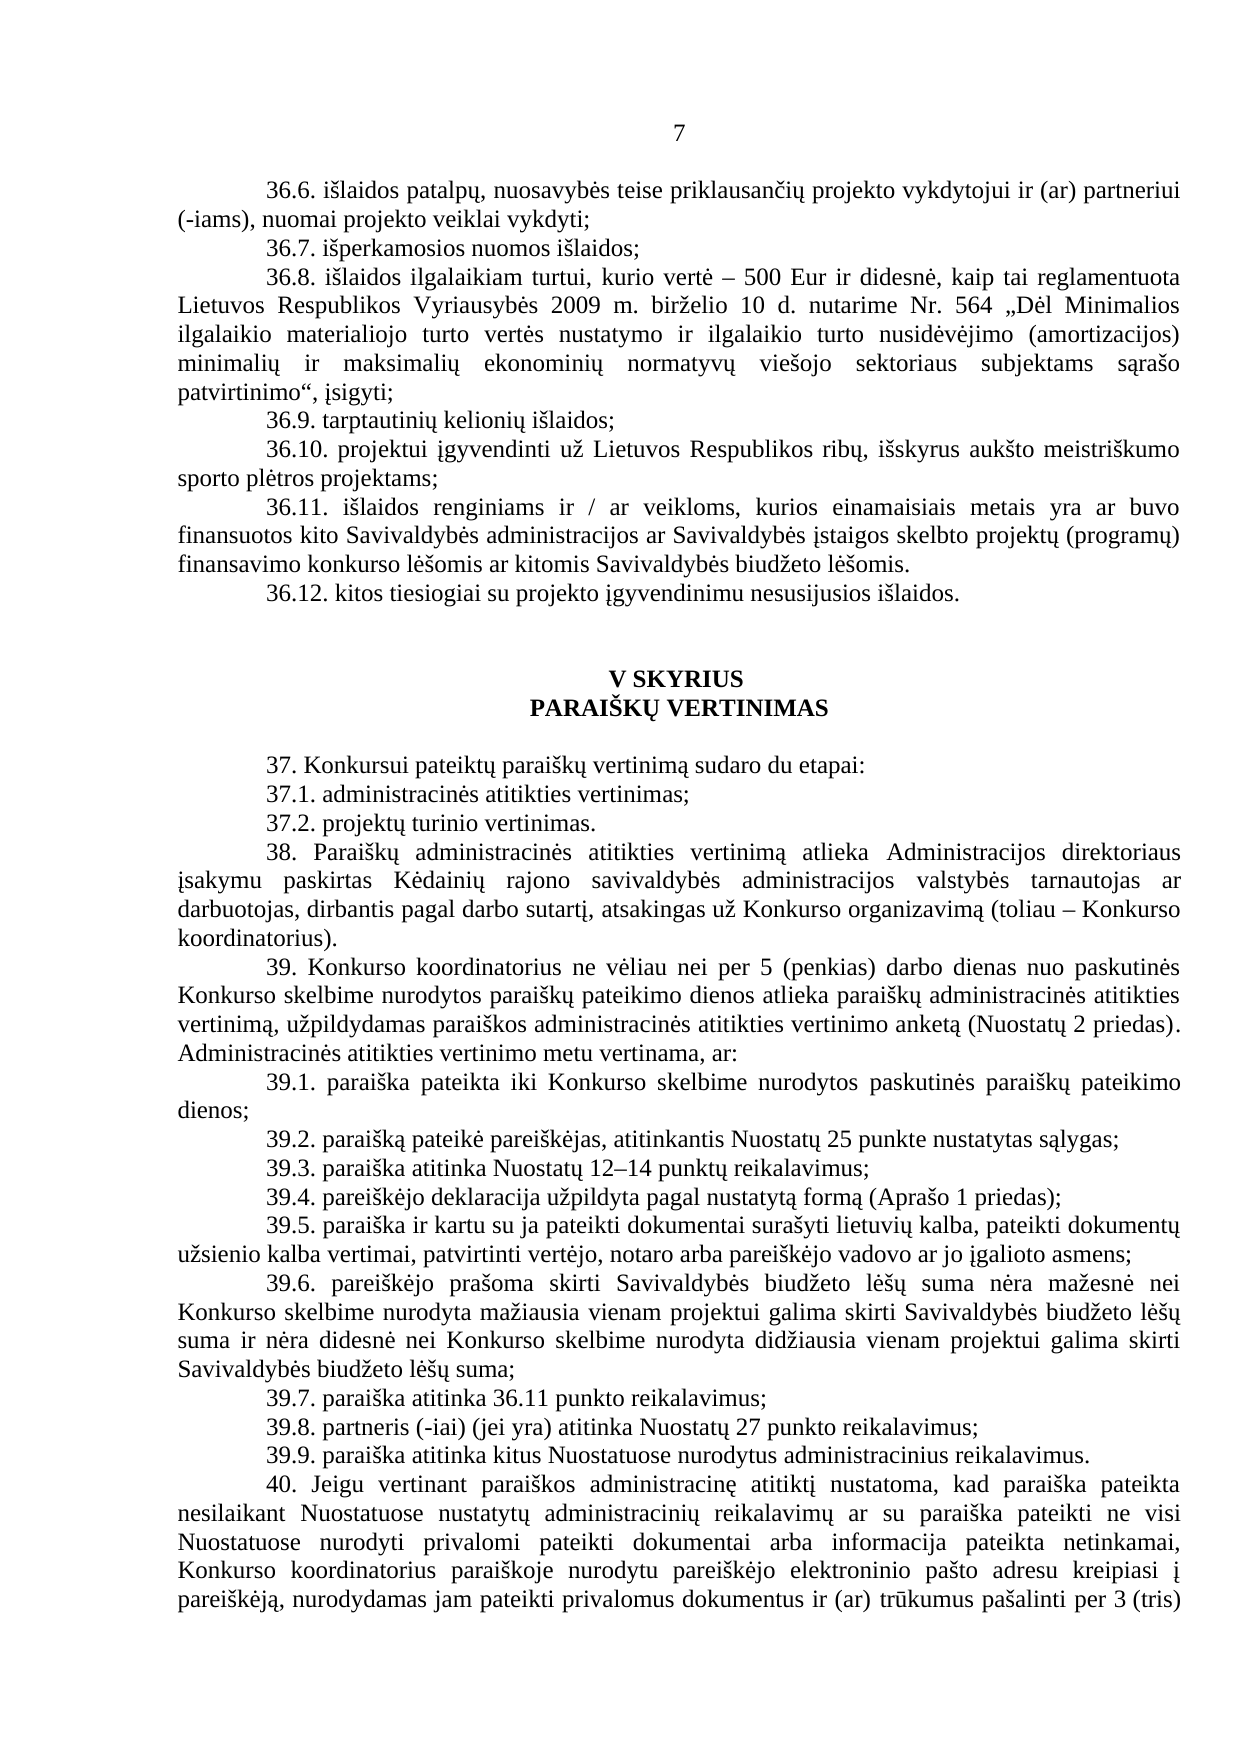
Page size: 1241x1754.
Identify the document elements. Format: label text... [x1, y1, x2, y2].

text V SKYRIUS [177, 664, 1181, 693]
text 38. Paraiškų administracinės atitikties vertinimą atlieka Administracijos direktoriaus įsakymu paskirtas Kėdainių rajono savivaldybės administracijos valstybės tarnautojas ar darbuotojas, dirbantis pagal darbo sutartį, atsakingas už Konkurso organizavimą (toliau – Konkurso koordinatorius). [177, 837, 1181, 952]
text 40. Jeigu vertinant paraiškos administracinę atitiktį nustatoma, kad paraiška pateikta nesilaikant Nuostatuose nustatytų administracinių reikalavimų ar su paraiška pateikti ne visi Nuostatuose nurodyti privalomi pateikti dokumentai arba informacija pateikta netinkamai, Konkurso koordinatorius paraiškoje nurodytu pareiškėjo elektroninio pašto adresu kreipiasi į pareiškėją, nurodydamas jam pateikti privalomus dokumentus ir (ar) trūkumus pašalinti per 3 (tris) [177, 1469, 1181, 1613]
text 39.7. paraiška atitinka 36.11 punkto reikalavimus; [177, 1383, 1181, 1412]
text 36.11. išlaidos renginiams ir / ar veikloms, kurios einamaisiais metais yra ar buvo finansuotos kito Savivaldybės administracijos ar Savivaldybės įstaigos skelbto projektų (programų) finansavimo konkurso lėšomis ar kitomis Savivaldybės biudžeto lėšomis. [177, 492, 1181, 578]
text 39.2. paraišką pateikė pareiškėjas, atitinkantis Nuostatų 25 punkte nustatytas sąlygas; [177, 1124, 1181, 1153]
text 39.8. partneris (-iai) (jei yra) atitinka Nuostatų 27 punkto reikalavimus; [177, 1412, 1181, 1441]
text 39. Konkurso koordinatorius ne vėliau nei per 5 (penkias) darbo dienas nuo paskutinės Konkurso skelbime nurodytos paraiškų pateikimo dienos atlieka paraiškų administracinės atitikties vertinimą, užpildydamas paraiškos administracinės atitikties vertinimo anketą (Nuostatų 2 priedas). Administracinės atitikties vertinimo metu vertinama, ar: [177, 952, 1181, 1067]
text 36.7. išperkamosios nuomos išlaidos; [177, 233, 1181, 262]
text 36.9. tarptautinių kelionių išlaidos; [177, 406, 1181, 434]
text 39.3. paraiška atitinka Nuostatų 12–14 punktų reikalavimus; [177, 1153, 1181, 1182]
text 39.4. pareiškėjo deklaracija užpildyta pagal nustatytą formą (Aprašo 1 priedas); [177, 1182, 1181, 1211]
text 37. Konkursui pateiktų paraiškų vertinimą sudaro du etapai: [177, 751, 1181, 779]
text 37.2. projektų turinio vertinimas. [177, 808, 1181, 837]
text 39.1. paraiška pateikta iki Konkurso skelbime nurodytos paskutinės paraiškų pateikimo dienos; [177, 1067, 1181, 1124]
text 36.12. kitos tiesiogiai su projekto įgyvendinimu nesusijusios išlaidos. [177, 578, 1181, 607]
text 36.6. išlaidos patalpų, nuosavybės teise priklausančių projekto vykdytojui ir (ar) partneriui (-iams), nuomai projekto veiklai vykdyti; [177, 176, 1181, 233]
text 39.9. paraiška atitinka kitus Nuostatuose nurodytus administracinius reikalavimus. [177, 1441, 1181, 1469]
text 36.10. projektui įgyvendinti už Lietuvos Respublikos ribų, išskyrus aukšto meistriškumo sporto plėtros projektams; [177, 434, 1181, 492]
text 39.6. pareiškėjo prašoma skirti Savivaldybės biudžeto lėšų suma nėra mažesnė nei Konkurso skelbime nurodyta mažiausia vienam projektui galima skirti Savivaldybės biudžeto lėšų suma ir nėra didesnė nei Konkurso skelbime nurodyta didžiausia vienam projektui galima skirti Savivaldybės biudžeto lėšų suma; [177, 1268, 1181, 1383]
text 36.8. išlaidos ilgalaikiam turtui, kurio vertė – 500 Eur ir didesnė, kaip tai reglamentuota Lietuvos Respublikos Vyriausybės 2009 m. birželio 10 d. nutarime Nr. 564 „Dėl Minimalios ilgalaikio materialiojo turto vertės nustatymo ir ilgalaikio turto nusidėvėjimo (amortizacijos) minimalių ir maksimalių ekonominių normatyvų viešojo sektoriaus subjektams sąrašo patvirtinimo“, įsigyti; [177, 262, 1181, 406]
text 37.1. administracinės atitikties vertinimas; [177, 779, 1181, 808]
text 39.5. paraiška ir kartu su ja pateikti dokumentai surašyti lietuvių kalba, pateikti dokumentų užsienio kalba vertimai, patvirtinti vertėjo, notaro arba pareiškėjo vadovo ar jo įgalioto asmens; [177, 1211, 1181, 1268]
text PARAIŠKŲ VERTINIMAS [177, 693, 1181, 722]
